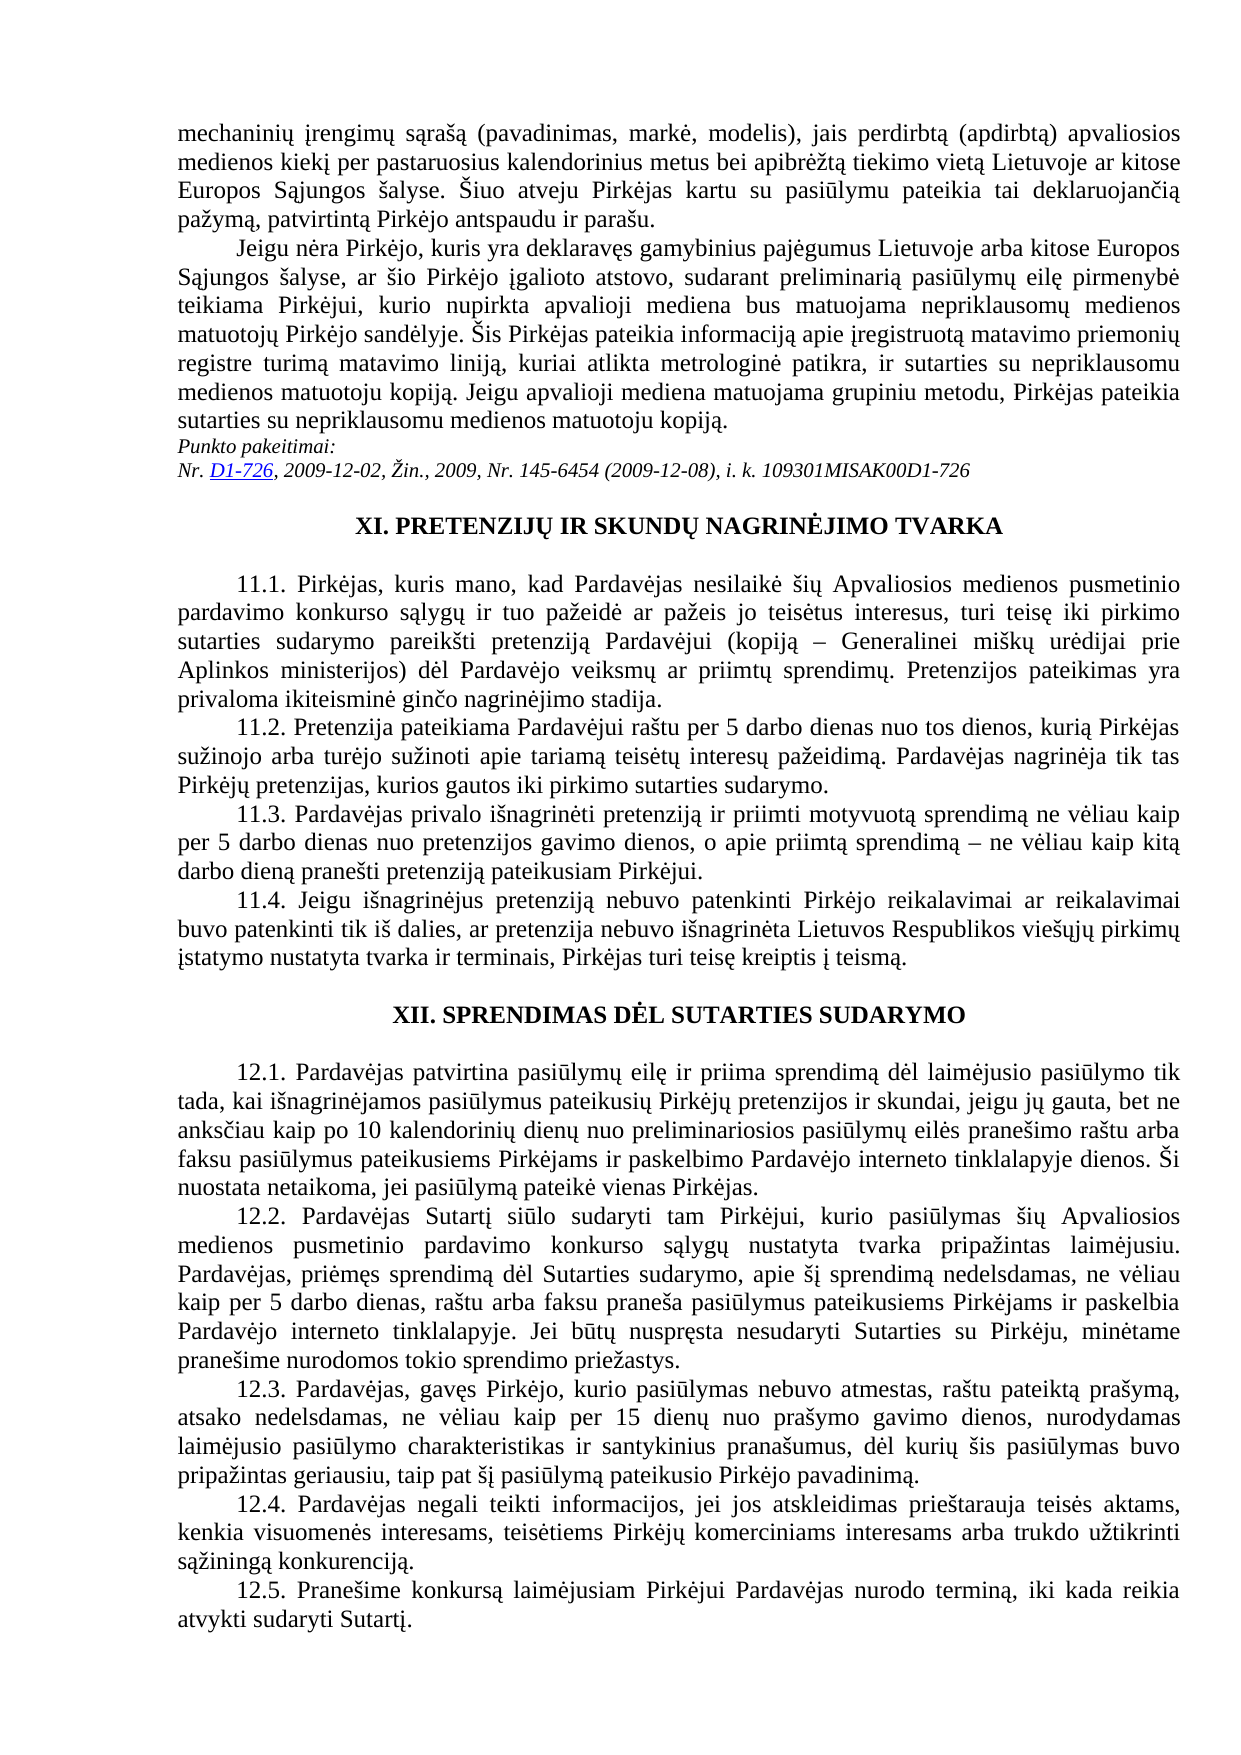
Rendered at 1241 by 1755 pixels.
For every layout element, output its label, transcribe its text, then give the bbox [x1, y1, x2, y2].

text XI. PRETENZIJŲ IR SKUNDŲ NAGRINĖJIMO TVARKA [177, 511, 1181, 540]
text 12.1. Pardavėjas patvirtina pasiūlymų eilę ir priima sprendimą dėl laimėjusio pasiūlymo tik tada, kai išnagrinėjamos pasiūlymus pateikusių Pirkėjų pretenzijos ir skundai, jeigu jų gauta, bet ne anksčiau kaip po 10 kalendorinių dienų nuo preliminariosios pasiūlymų eilės pranešimo raštu arba faksu pasiūlymus pateikusiems Pirkėjams ir paskelbimo Pardavėjo interneto tinklalapyje dienos. Ši nuostata netaikoma, jei pasiūlymą pateikė vienas Pirkėjas. [177, 1057, 1181, 1201]
text 11.1. Pirkėjas, kuris mano, kad Pardavėjas nesilaikė šių Apvaliosios medienos pusmetinio pardavimo konkurso sąlygų ir tuo pažeidė ar pažeis jo teisėtus interesus, turi teisę iki pirkimo sutarties sudarymo pareikšti pretenziją Pardavėjui (kopiją – Generalinei miškų urėdijai prie Aplinkos ministerijos) dėl Pardavėjo veiksmų ar priimtų sprendimų. Pretenzijos pateikimas yra privaloma ikiteisminė ginčo nagrinėjimo stadija. [177, 569, 1181, 712]
text Jeigu nėra Pirkėjo, kuris yra deklaravęs gamybinius pajėgumus Lietuvoje arba kitose Europos Sąjungos šalyse, ar šio Pirkėjo įgalioto atstovo, sudarant preliminarią pasiūlymų eilę pirmenybė teikiama Pirkėjui, kurio nupirkta apvalioji mediena bus matuojama nepriklausomų medienos matuotojų Pirkėjo sandėlyje. Šis Pirkėjas pateikia informaciją apie įregistruotą matavimo priemonių registre turimą matavimo liniją, kuriai atlikta metrologinė patikra, ir sutarties su nepriklausomu medienos matuotoju kopiją. Jeigu apvalioji mediena matuojama grupiniu metodu, Pirkėjas pateikia sutarties su nepriklausomu medienos matuotoju kopiją. [177, 233, 1181, 434]
text 12.2. Pardavėjas Sutartį siūlo sudaryti tam Pirkėjui, kurio pasiūlymas šių Apvaliosios medienos pusmetinio pardavimo konkurso sąlygų nustatyta tvarka pripažintas laimėjusiu. Pardavėjas, priėmęs sprendimą dėl Sutarties sudarymo, apie šį sprendimą nedelsdamas, ne vėliau kaip per 5 darbo dienas, raštu arba faksu praneša pasiūlymus pateikusiems Pirkėjams ir paskelbia Pardavėjo interneto tinklalapyje. Jei būtų nuspręsta nesudaryti Sutarties su Pirkėju, minėtame pranešime nurodomos tokio sprendimo priežastys. [177, 1201, 1181, 1374]
text Nr. D1-726, 2009-12-02, Žin., 2009, Nr. 145-6454 (2009-12-08), i. k. 109301MISAK00D1-726 [177, 458, 1181, 482]
text mechaninių įrengimų sąrašą (pavadinimas, markė, modelis), jais perdirbtą (apdirbtą) apvaliosios medienos kiekį per pastaruosius kalendorinius metus bei apibrėžtą tiekimo vietą Lietuvoje ar kitose Europos Sąjungos šalyse. Šiuo atveju Pirkėjas kartu su pasiūlymu pateikia tai deklaruojančią pažymą, patvirtintą Pirkėjo antspaudu ir parašu. [177, 118, 1181, 233]
text 12.5. Pranešime konkursą laimėjusiam Pirkėjui Pardavėjas nurodo terminą, iki kada reikia atvykti sudaryti Sutartį. [177, 1575, 1181, 1632]
text Punkto pakeitimai: [177, 434, 1181, 458]
text XII. SPRENDIMAS DĖL SUTARTIES SUDARYMO [177, 1000, 1181, 1029]
text 11.2. Pretenzija pateikiama Pardavėjui raštu per 5 darbo dienas nuo tos dienos, kurią Pirkėjas sužinojo arba turėjo sužinoti apie tariamą teisėtų interesų pažeidimą. Pardavėjas nagrinėja tik tas Pirkėjų pretenzijas, kurios gautos iki pirkimo sutarties sudarymo. [177, 712, 1181, 799]
text 12.4. Pardavėjas negali teikti informacijos, jei jos atskleidimas prieštarauja teisės aktams, kenkia visuomenės interesams, teisėtiems Pirkėjų komerciniams interesams arba trukdo užtikrinti sąžiningą konkurenciją. [177, 1489, 1181, 1575]
text 11.4. Jeigu išnagrinėjus pretenziją nebuvo patenkinti Pirkėjo reikalavimai ar reikalavimai buvo patenkinti tik iš dalies, ar pretenzija nebuvo išnagrinėta Lietuvos Respublikos viešųjų pirkimų įstatymo nustatyta tvarka ir terminais, Pirkėjas turi teisę kreiptis į teismą. [177, 885, 1181, 971]
text 12.3. Pardavėjas, gavęs Pirkėjo, kurio pasiūlymas nebuvo atmestas, raštu pateiktą prašymą, atsako nedelsdamas, ne vėliau kaip per 15 dienų nuo prašymo gavimo dienos, nurodydamas laimėjusio pasiūlymo charakteristikas ir santykinius pranašumus, dėl kurių šis pasiūlymas buvo pripažintas geriausiu, taip pat šį pasiūlymą pateikusio Pirkėjo pavadinimą. [177, 1374, 1181, 1489]
text 11.3. Pardavėjas privalo išnagrinėti pretenziją ir priimti motyvuotą sprendimą ne vėliau kaip per 5 darbo dienas nuo pretenzijos gavimo dienos, o apie priimtą sprendimą – ne vėliau kaip kitą darbo dieną pranešti pretenziją pateikusiam Pirkėjui. [177, 799, 1181, 885]
